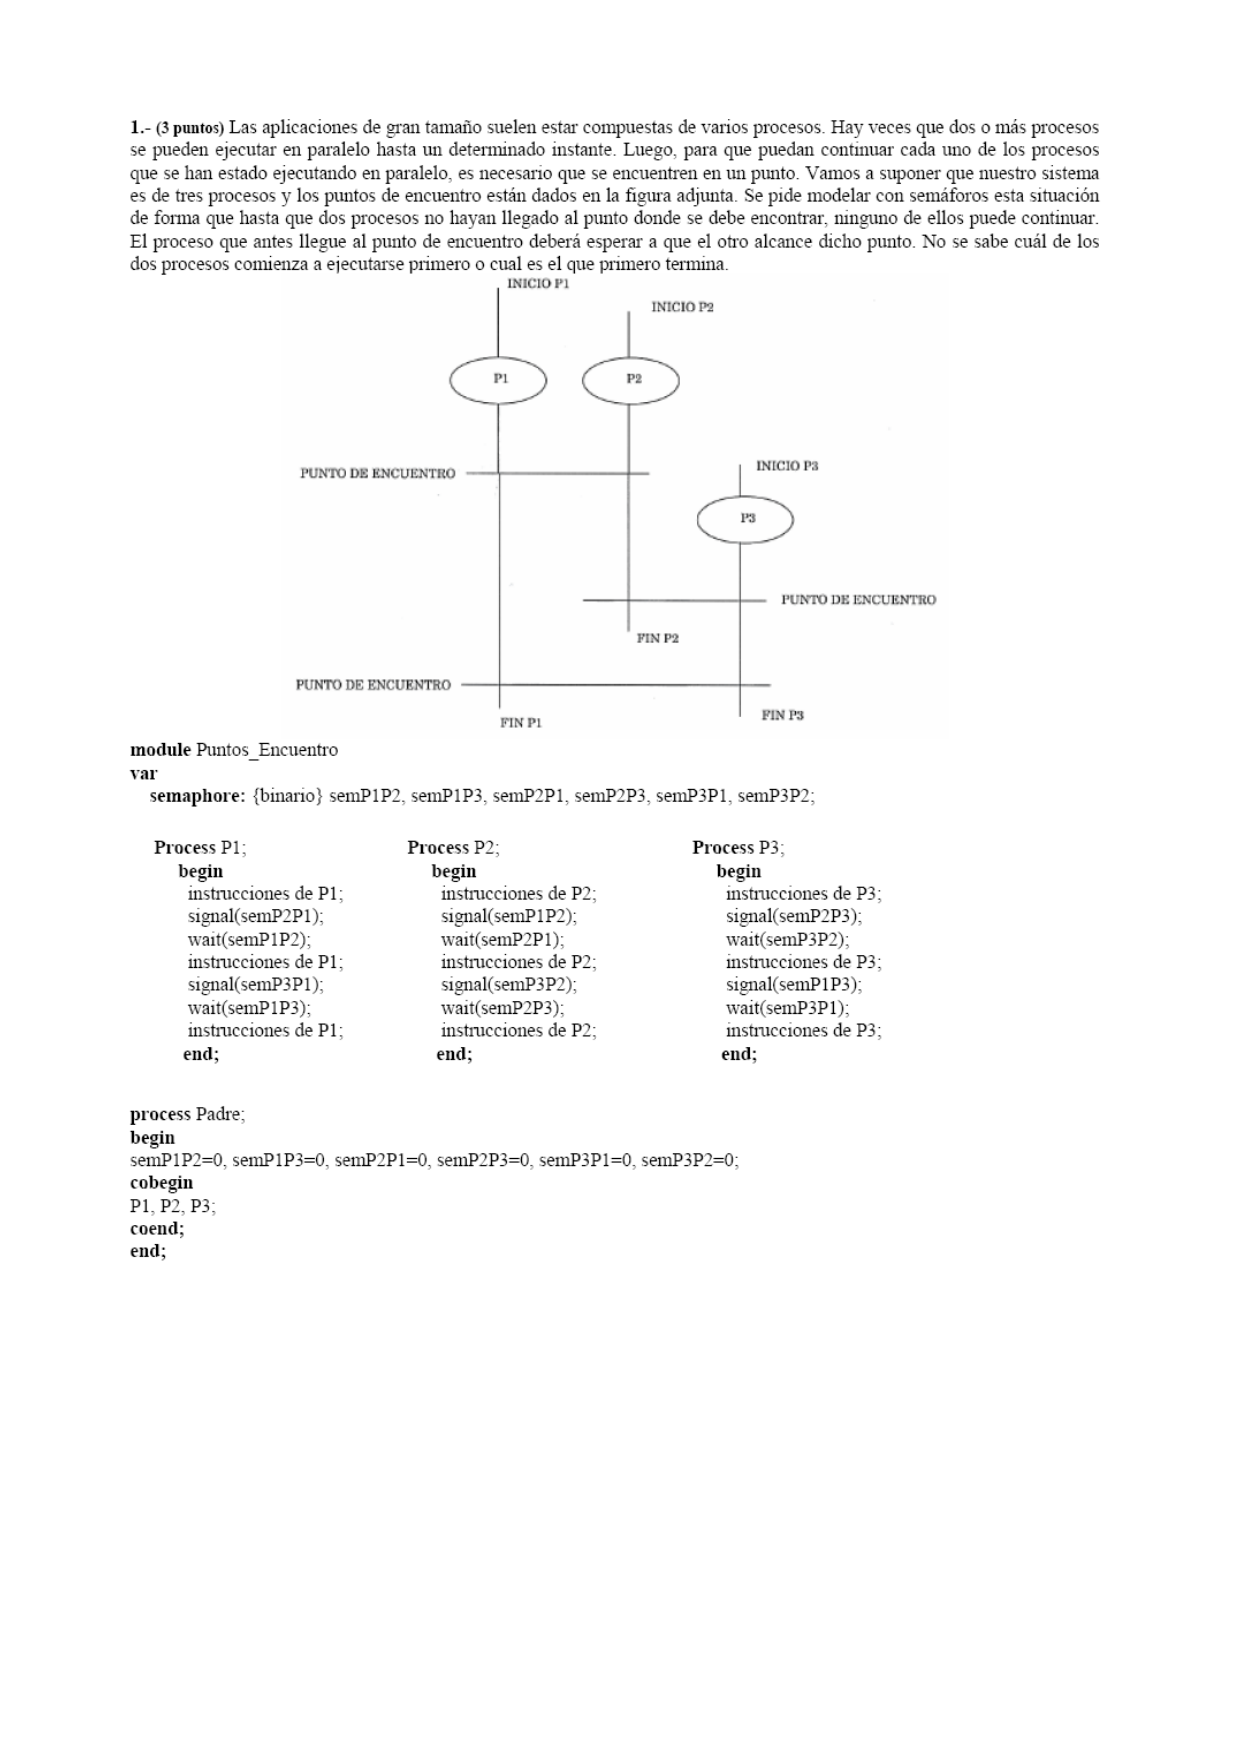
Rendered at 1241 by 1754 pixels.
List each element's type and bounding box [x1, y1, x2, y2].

picture [118, 118, 1122, 1283]
